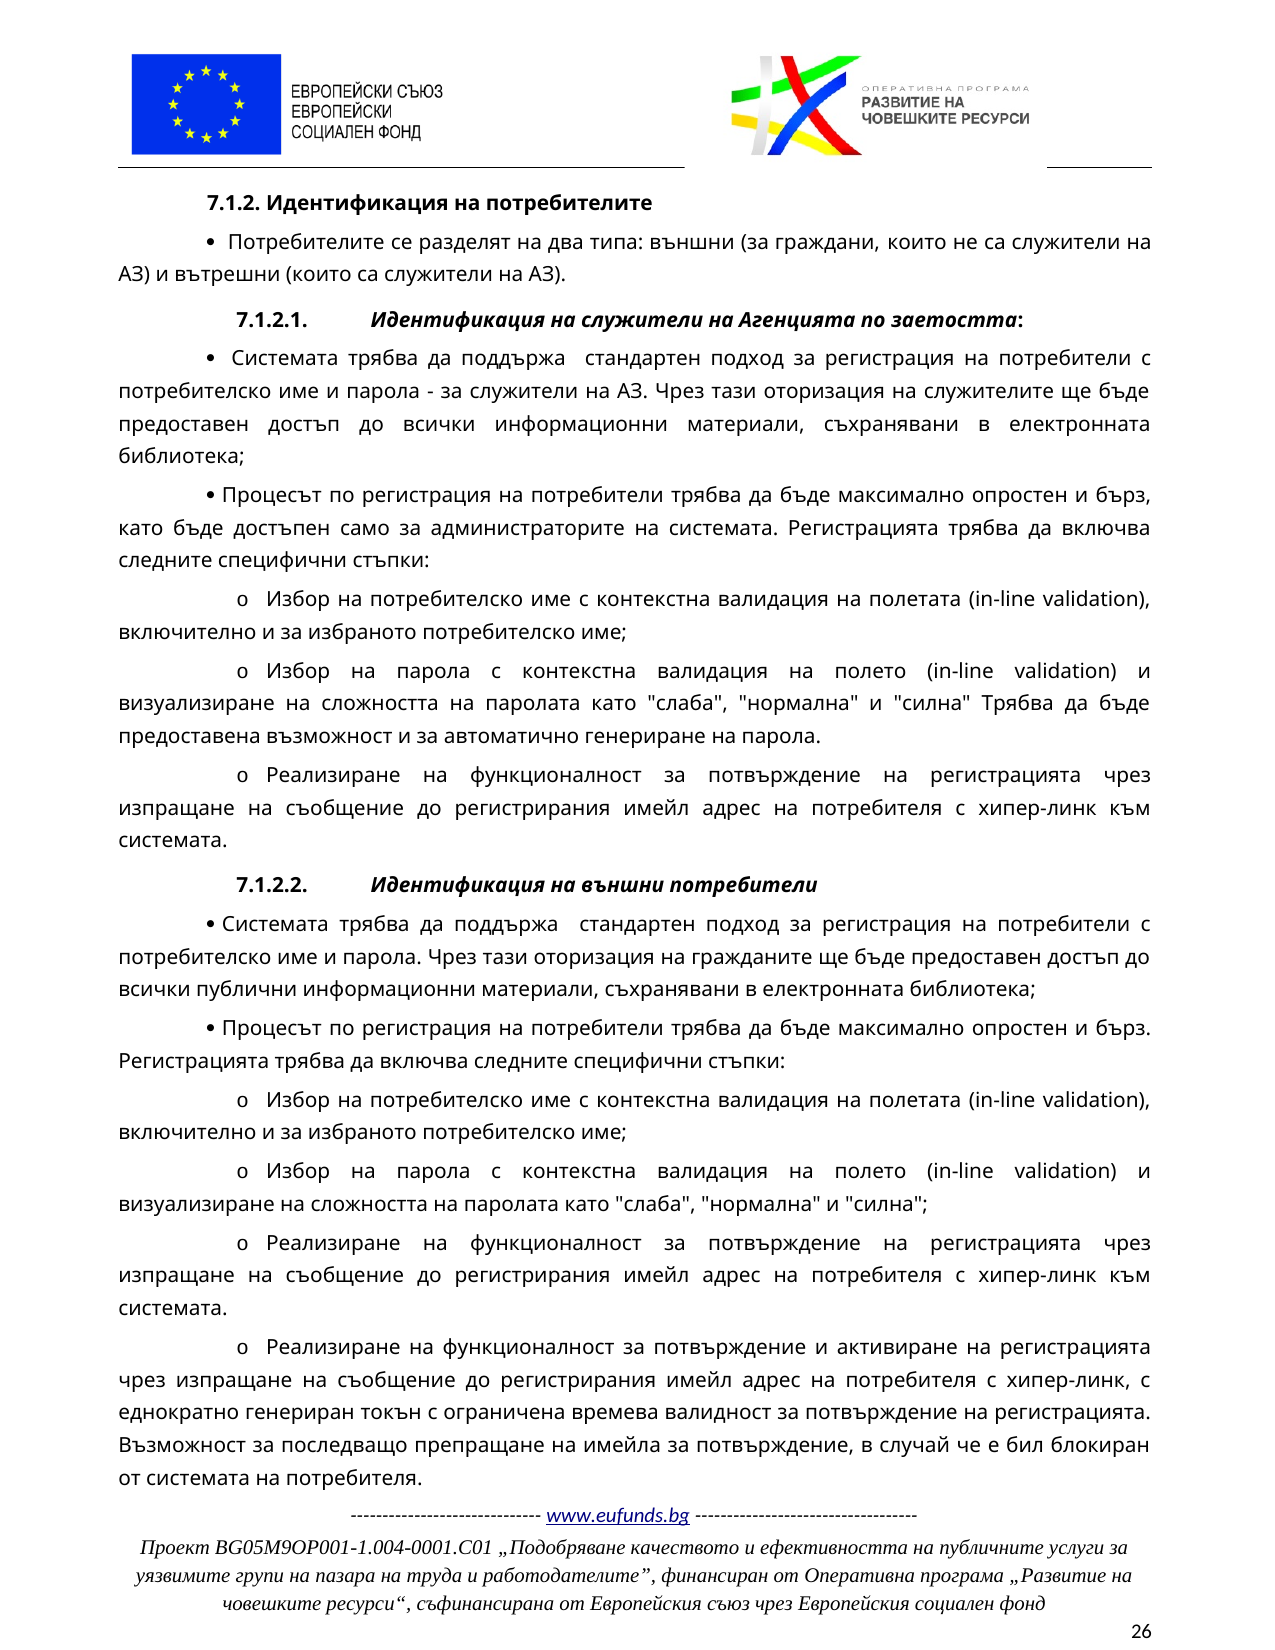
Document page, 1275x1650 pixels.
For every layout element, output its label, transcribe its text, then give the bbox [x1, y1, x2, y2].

list Избор на потребителско име с контекстна валидация на полетата (in-line validation), включително и за избраното потребителско име; [118, 1085, 1152, 1146]
subtitle Идентификация на потребителите [207, 188, 1152, 217]
list Реализиране на функционалност за потвърждение на регистрацията чрез изпращане на съобщение до регистрирания имейл адрес на потребителя с хипер-линк към системата. [118, 760, 1152, 854]
list Реализиране на функционалност за потвърждение на регистрацията чрез изпращане на съобщение до регистрирания имейл адрес на потребителя с хипер-линк към системата. [118, 1228, 1152, 1322]
list Избор на парола с контекстна валидация на полето (in-line validation) и визуализиране на сложността на паролата като "слаба", "нормална" и "силна"; [118, 1156, 1152, 1217]
list Избор на парола с контекстна валидация на полето (in-line validation) и визуализиране на сложността на паролата като "слаба", "нормална" и "силна" Трябва да бъде предоставена възможност и за автоматично генериране на парола. [118, 656, 1152, 749]
subtitle Идентификация на служители на Агенцията по заетостта: [236, 305, 1152, 333]
list Реализиране на функционалност за потвърждение и активиране на регистрацията чрез изпращане на съобщение до регистрирания имейл адрес на потребителя с хипер-линк, с еднократно генериран токън с ограничена времева валидност за потвърждение на регистрацията. Възможност за последващо препращане на имейла за потвърждение, в случай че е бил блокиран от системата на потребителя. [118, 1332, 1152, 1491]
list Системата трябва да поддържа стандартен подход за регистрация на потребители с потребителско име и парола. Чрез тази оторизация на гражданите ще бъде предоставен достъп до всички публични информационни материали, съхранявани в електронната библиотека; [118, 909, 1152, 1003]
list Потребителите се разделят на два типа: външни (за граждани, които не са служители на АЗ) и вътрешни (които са служители на АЗ). [118, 227, 1152, 288]
list Процесът по регистрация на потребители трябва да бъде максимално опростен и бърз. Регистрацията трябва да включва следните специфични стъпки: [118, 1013, 1152, 1074]
list Избор на потребителско име с контекстна валидация на полетата (in-line validation), включително и за избраното потребителско име; [118, 584, 1152, 645]
list Системата трябва да поддържа стандартен подход за регистрация на потребители с потребителско име и парола - за служители на АЗ. Чрез тази оторизация на служителите ще бъде предоставен достъп до всички информационни материали, съхранявани в електронната библиотека; [118, 343, 1152, 470]
list Процесът по регистрация на потребители трябва да бъде максимално опростен и бърз, като бъде достъпен само за администраторите на системата. Регистрацията трябва да включва следните специфични стъпки: [118, 480, 1152, 574]
subtitle Идентификация на външни потребители [236, 870, 1152, 899]
